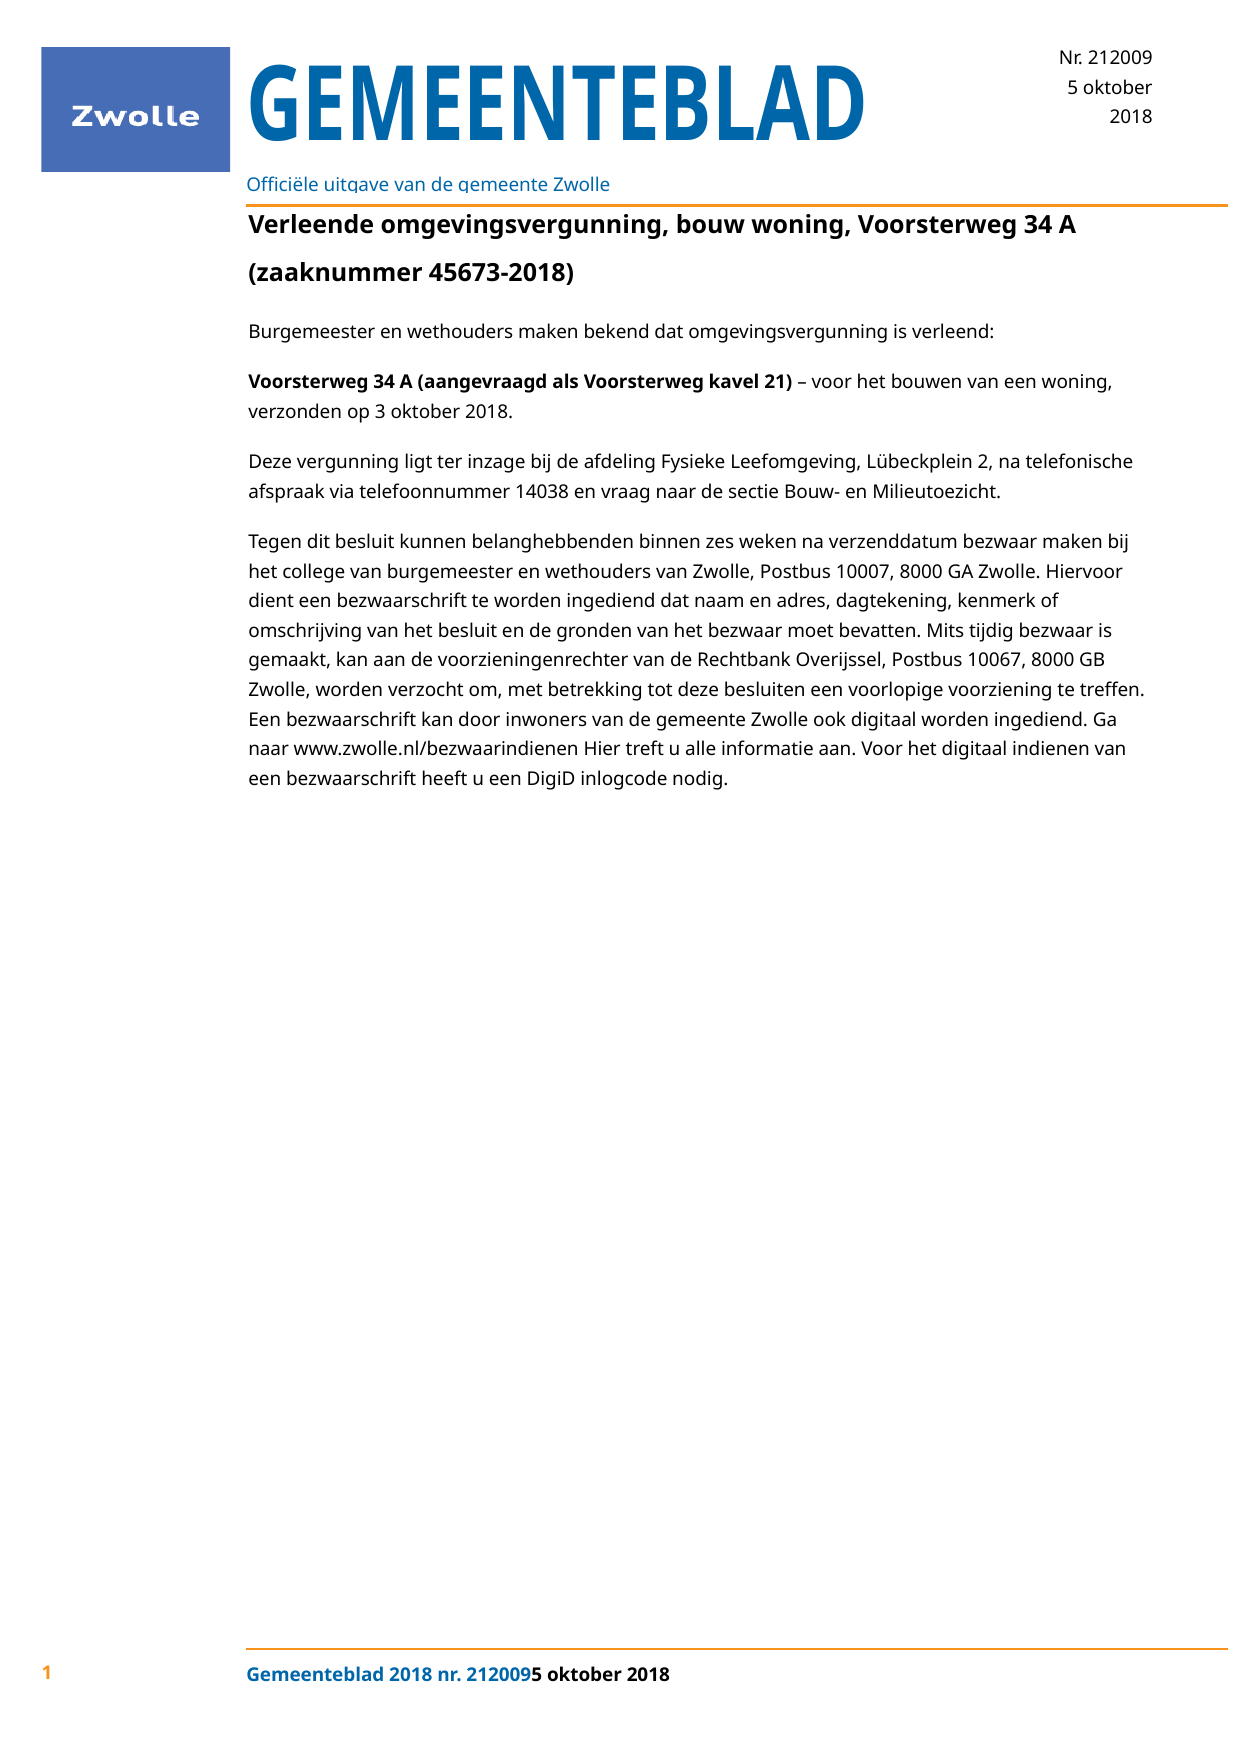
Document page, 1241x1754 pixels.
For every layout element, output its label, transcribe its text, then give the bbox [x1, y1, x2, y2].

text Burgemeester en wethouders maken bekend dat omgevingsvergunning is verleend: [248, 318, 1152, 344]
text Tegen dit besluit kunnen belanghebbenden binnen zes weken na verzenddatum bezwaar maken bij het college van burgemeester en wethouders van Zwolle, Postbus 10007, 8000 GA Zwolle. Hiervoor dient een bezwaarschrift te worden ingediend dat naam en adres, dagtekening, kenmerk of omschrijving van het besluit en de gronden van het bezwaar moet bevatten. Mits tijdig bezwaar is gemaakt, kan aan de voorzieningenrechter van de Rechtbank Overijssel, Postbus 10067, 8000 GB Zwolle, worden verzocht om, met betrekking tot deze besluiten een voorlopige voorziening te treffen. Een bezwaarschrift kan door inwoners van de gemeente Zwolle ook digitaal worden ingediend. Ga naar www.zwolle.nl/bezwaarindienen Hier treft u alle informatie aan. Voor het digitaal indienen van een bezwaarschrift heeft u een DigiD inlogcode nodig. [248, 528, 1152, 791]
text Deze vergunning ligt ter inzage bij de afdeling Fysieke Leefomgeving, Lübeckplein 2, na telefonische afspraak via telefoonnummer 14038 en vraag naar de sectie Bouw- en Milieutoezicht. [248, 448, 1152, 504]
text Voorsterweg 34 A (aangevraagd als Voorsterweg kavel 21) – voor het bouwen van een woning, verzonden op 3 oktober 2018. [248, 368, 1152, 424]
text Verleende omgevingsvergunning, bouw woning, Voorsterweg 34 A (zaaknummer 45673-2018) [248, 207, 1152, 288]
picture [41, 47, 231, 172]
